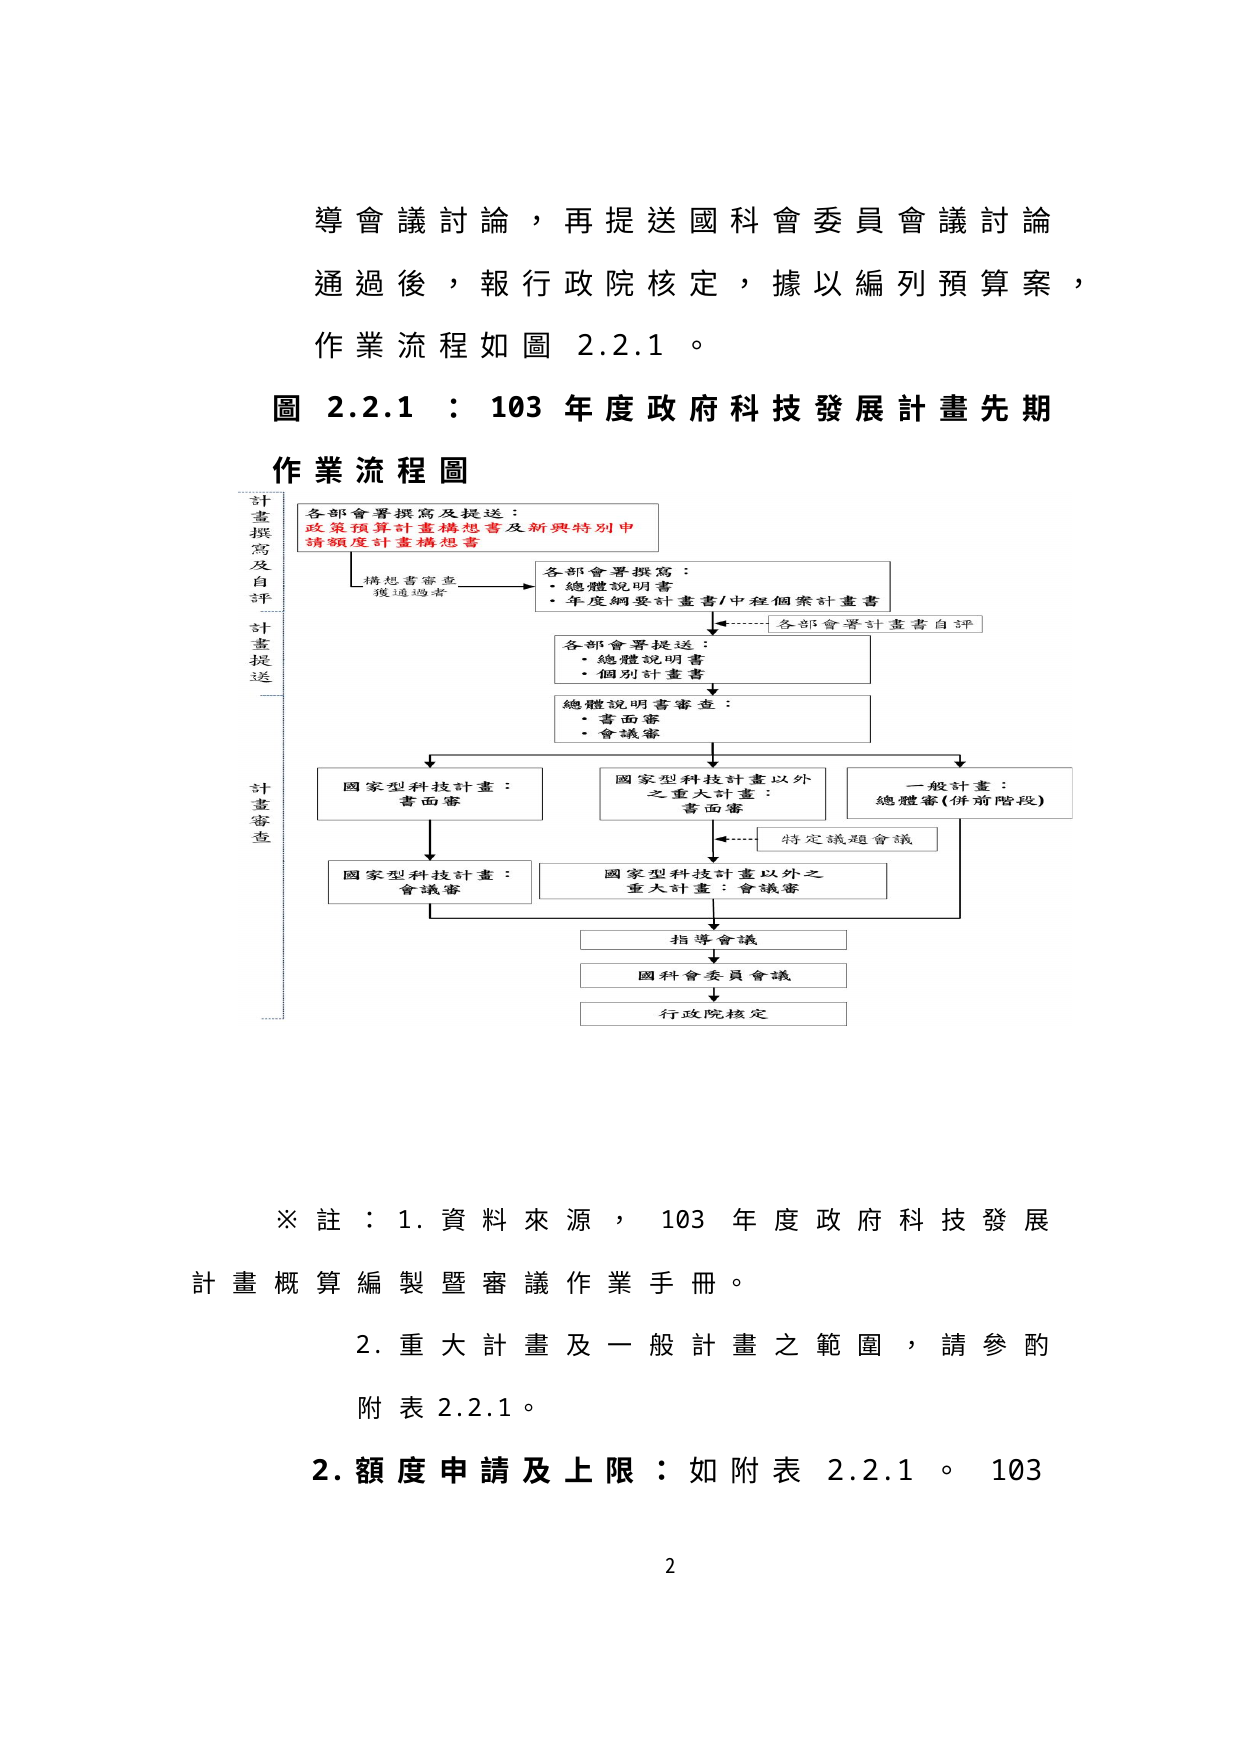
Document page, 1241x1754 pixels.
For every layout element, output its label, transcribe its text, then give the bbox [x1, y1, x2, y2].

text ※註：1.資料來源，103年度政府科技發展計畫概算編製暨審議作業手冊。 [183, 1177, 1058, 1302]
text 2.額度申請及上限：如附表2.2.1。103 [271, 1427, 1058, 1490]
text 1.審議流程：各主管機關應研提其未來4年之「科技發展中程綱要計畫書」（以下簡稱綱要計畫書），依國科會所定時程及作業方式，送該會會同財政部、行政院主計總處、行政院科技會報辦公室等相關機關審議。計畫審查作業分機關自評、總體審查及個別計畫審查3階段，所有計畫完成初步審查後，將審查結果提送指導會議討論，再提送國科會委員會議討論通過後，報行政院核定，據以編列預算案，作業流程如圖2.2.1。 [271, 177, 1058, 365]
text 2.重大計畫及一般計畫之範圍，請參酌附表2.2.1。 [317, 1302, 1058, 1427]
text 圖2.2.1：103年度政府科技發展計畫先期作業流程圖 [241, 365, 1058, 490]
